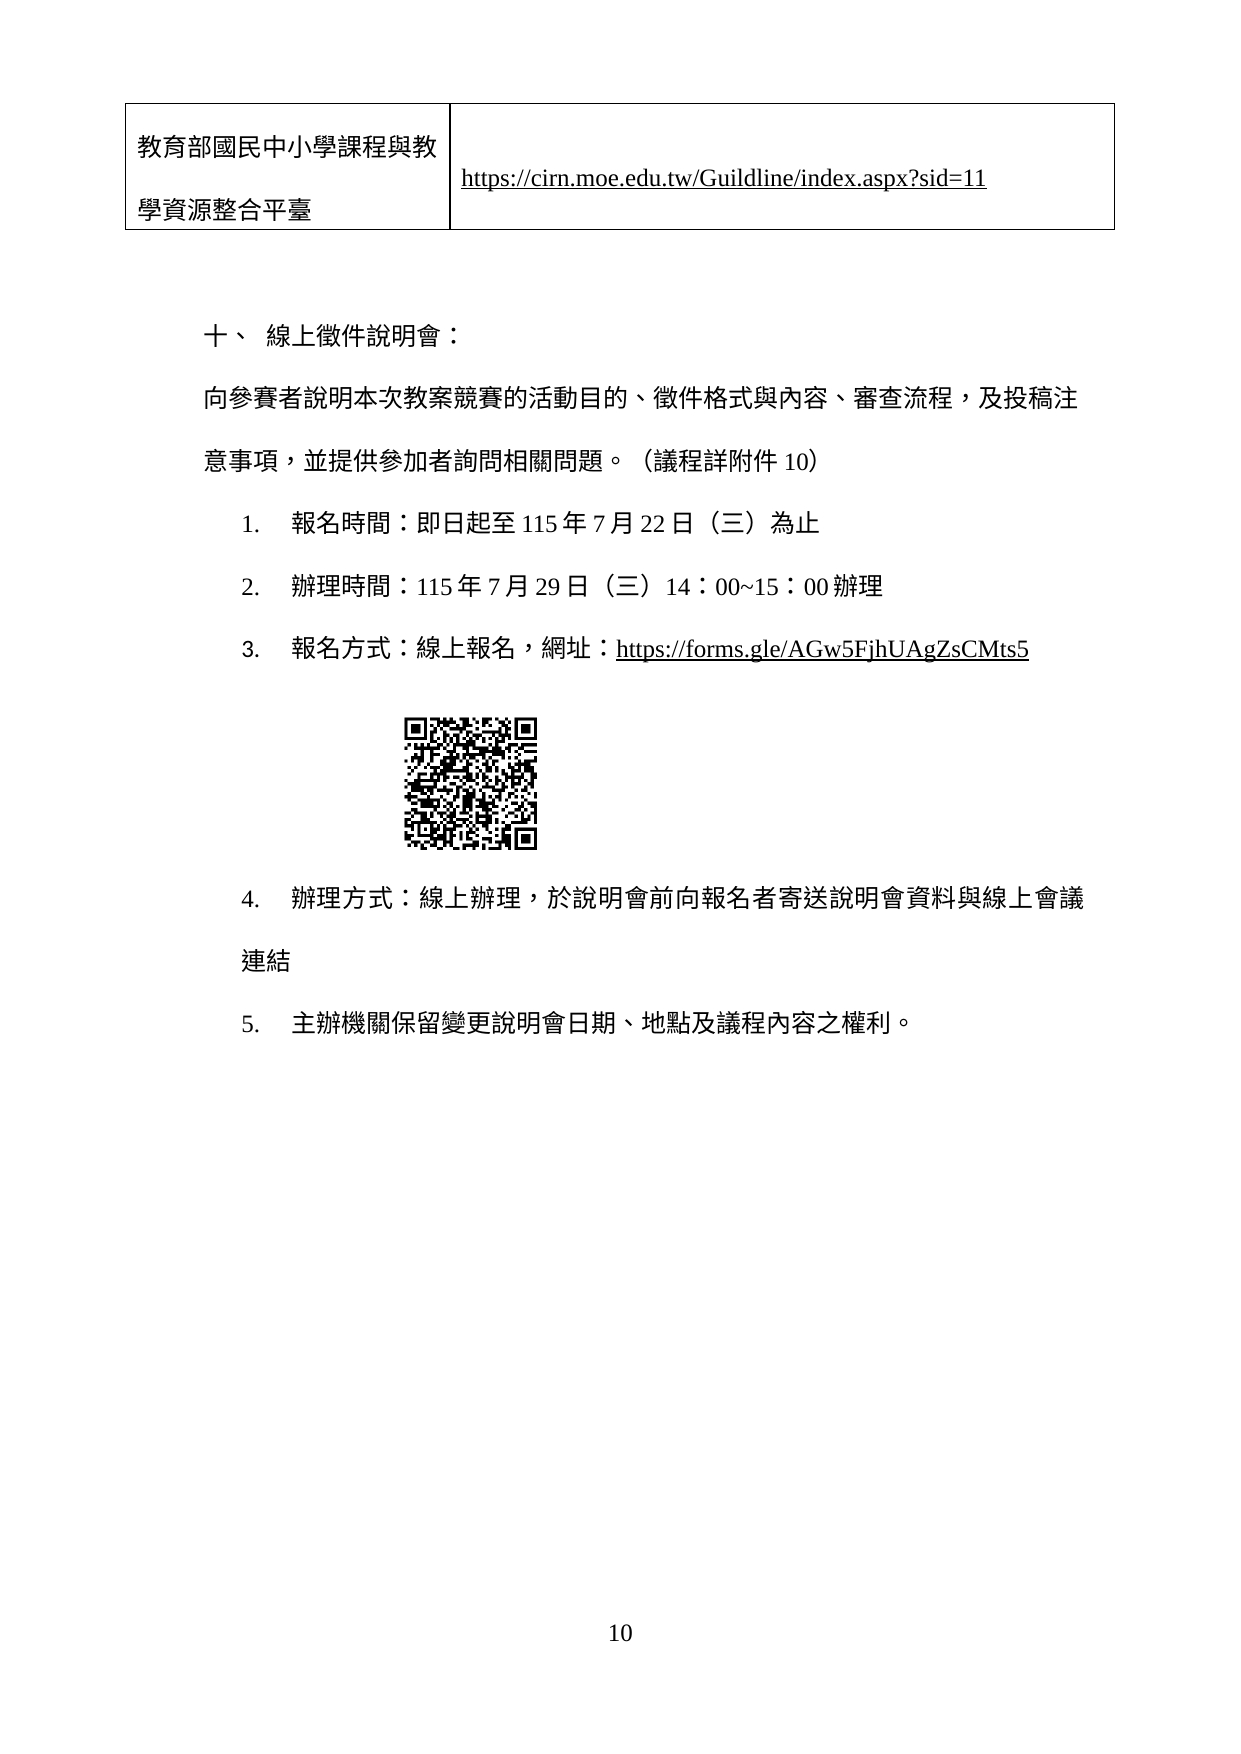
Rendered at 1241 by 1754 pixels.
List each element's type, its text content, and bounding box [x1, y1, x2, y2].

table_cell https://cirn.moe.edu.tw/Guildline/index.aspx?sid=11 [451, 104, 1114, 229]
list 報名方式：線上報名，網址：https://forms.gle/AGw5FjhUAgZsCMts5 [241, 605, 1087, 668]
list 辦理時間：115年7月29日（三）14：00~15：00辦理 [241, 543, 1087, 605]
list 線上徵件說明會： [203, 293, 1087, 355]
table_cell 教育部國民中小學課程與教學資源整合平臺 [126, 104, 449, 229]
list 主辦機關保留變更說明會日期、地點及議程內容之權利。 [241, 980, 1087, 1043]
text 向參賽者說明本次教案競賽的活動目的、徵件格式與內容、審查流程，及投稿注意事項，並提供參加者詢問相關問題。（議程詳附件10） [203, 355, 1087, 480]
list 報名時間：即日起至115年7月22日（三）為止 [241, 480, 1087, 543]
picture [403, 716, 538, 851]
list 辦理方式：線上辦理，於說明會前向報名者寄送說明會資料與線上會議連結 [241, 855, 1087, 980]
